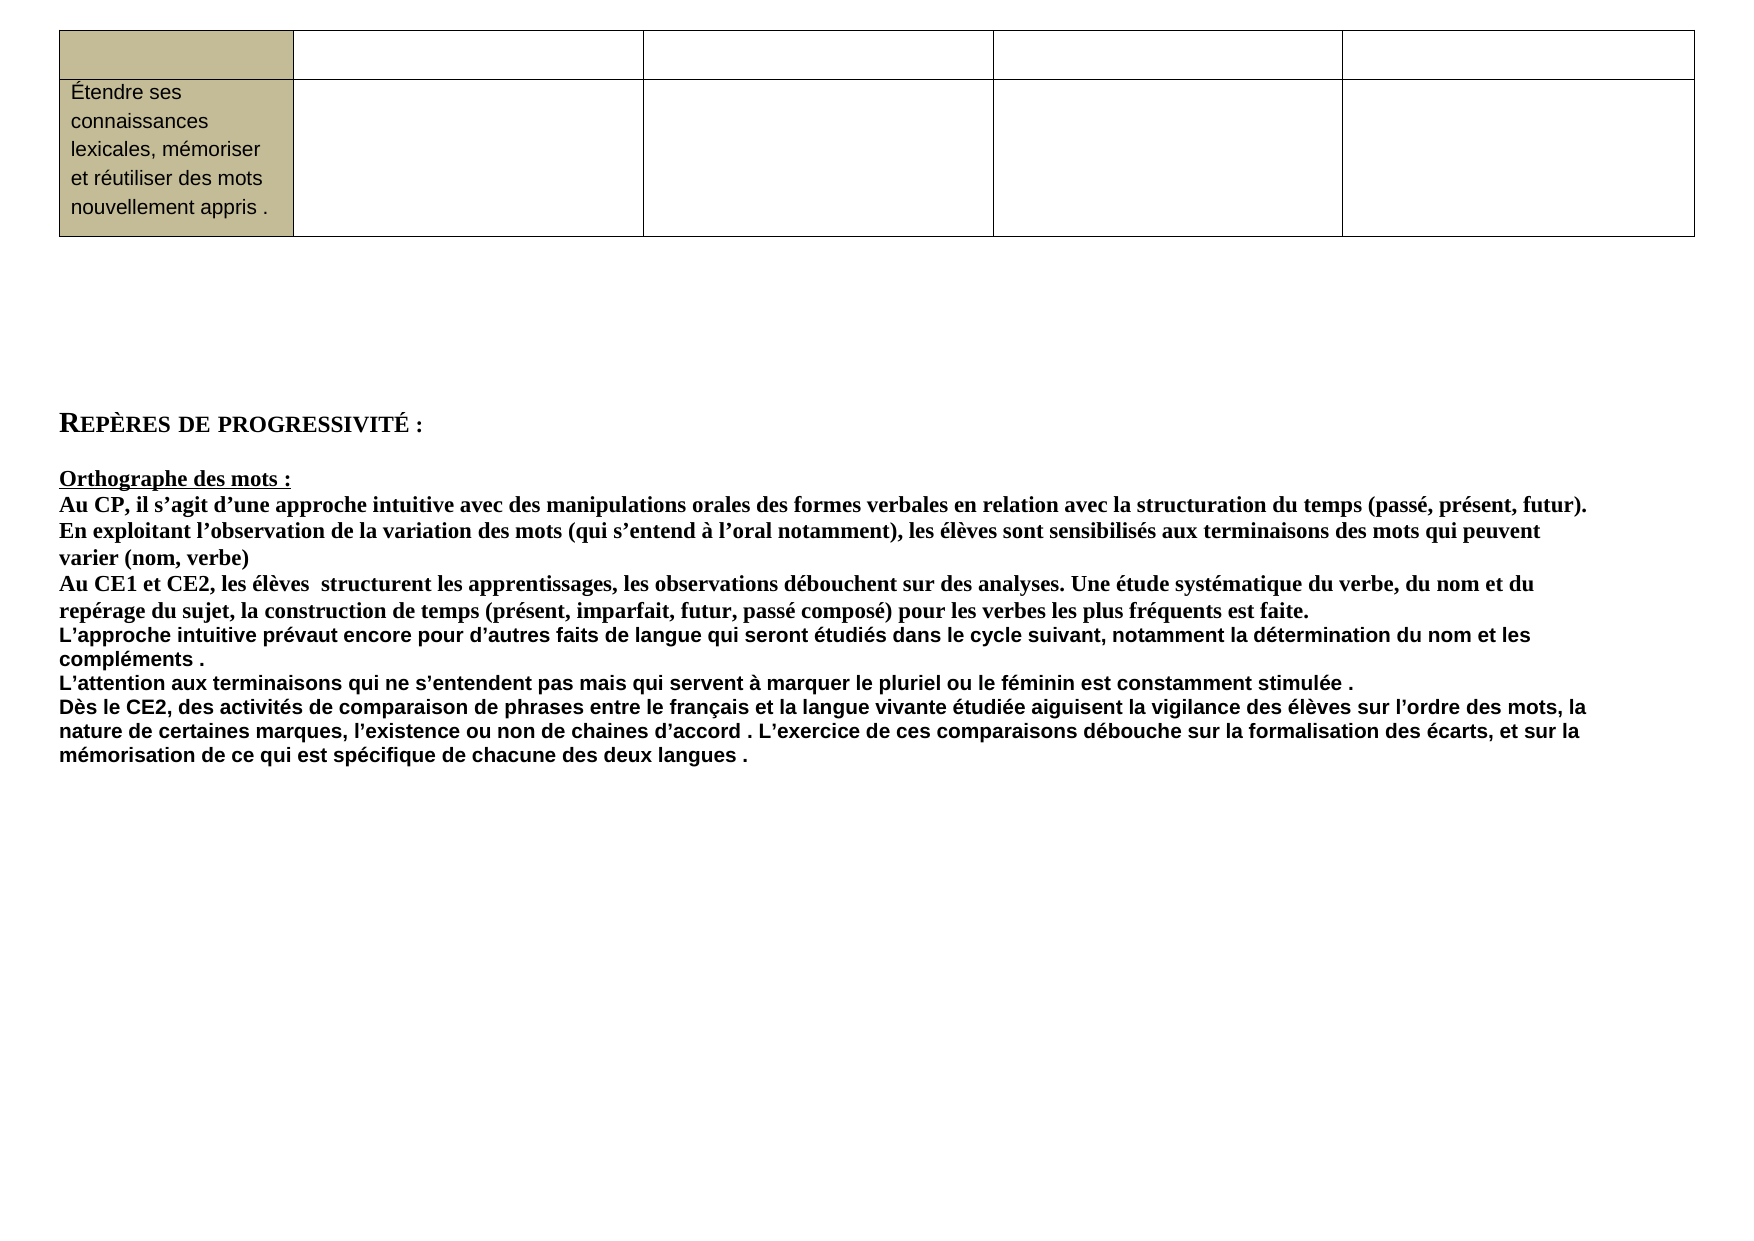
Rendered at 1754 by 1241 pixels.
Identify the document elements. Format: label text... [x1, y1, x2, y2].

table_cell Étendre ses connaissances lexicales, mémoriser et réutiliser des mots nouvellement appris . [60, 80, 293, 236]
text L’attention aux terminaisons qui ne s’entendent pas mais qui servent à marquer le pluriel ou le féminin est constamment stimulée . [59, 671, 1606, 695]
table_cell [60, 31, 293, 79]
text Orthographe des mots : [59, 465, 1606, 491]
table_cell [644, 31, 993, 79]
text Repères de progressivité : [59, 405, 1606, 438]
text Dès le CE2, des activités de comparaison de phrases entre le français et la langue vivante étudiée aiguisent la vigilance des élèves sur l’ordre des mots, la nature de certaines marques, l’existence ou non de chaines d’accord . L’exercice de ces comparaisons débouche sur la formalisation des écarts, et sur la mémorisation de ce qui est spécifique de chacune des deux langues . [59, 695, 1606, 767]
table_cell [994, 31, 1342, 79]
text Au CP, il s’agit d’une approche intuitive avec des manipulations orales des formes verbales en relation avec la structuration du temps (passé, présent, futur). [59, 491, 1606, 518]
text Au CE1 et CE2, les élèves structurent les apprentissages, les observations débouchent sur des analyses. Une étude systématique du verbe, du nom et du repérage du sujet, la construction de temps (présent, imparfait, futur, passé composé) pour les verbes les plus fréquents est faite. [59, 570, 1606, 623]
text En exploitant l’observation de la variation des mots (qui s’entend à l’oral notamment), les élèves sont sensibilisés aux terminaisons des mots qui peuvent varier (nom, verbe) [59, 518, 1606, 570]
text L’approche intuitive prévaut encore pour d’autres faits de langue qui seront étudiés dans le cycle suivant, notamment la détermination du nom et les compléments . [59, 623, 1606, 671]
table_cell [294, 31, 643, 79]
table_cell [294, 80, 643, 236]
table_cell [644, 80, 993, 236]
table_cell [1343, 31, 1694, 79]
table_cell [1343, 80, 1694, 236]
table_cell [994, 80, 1342, 236]
